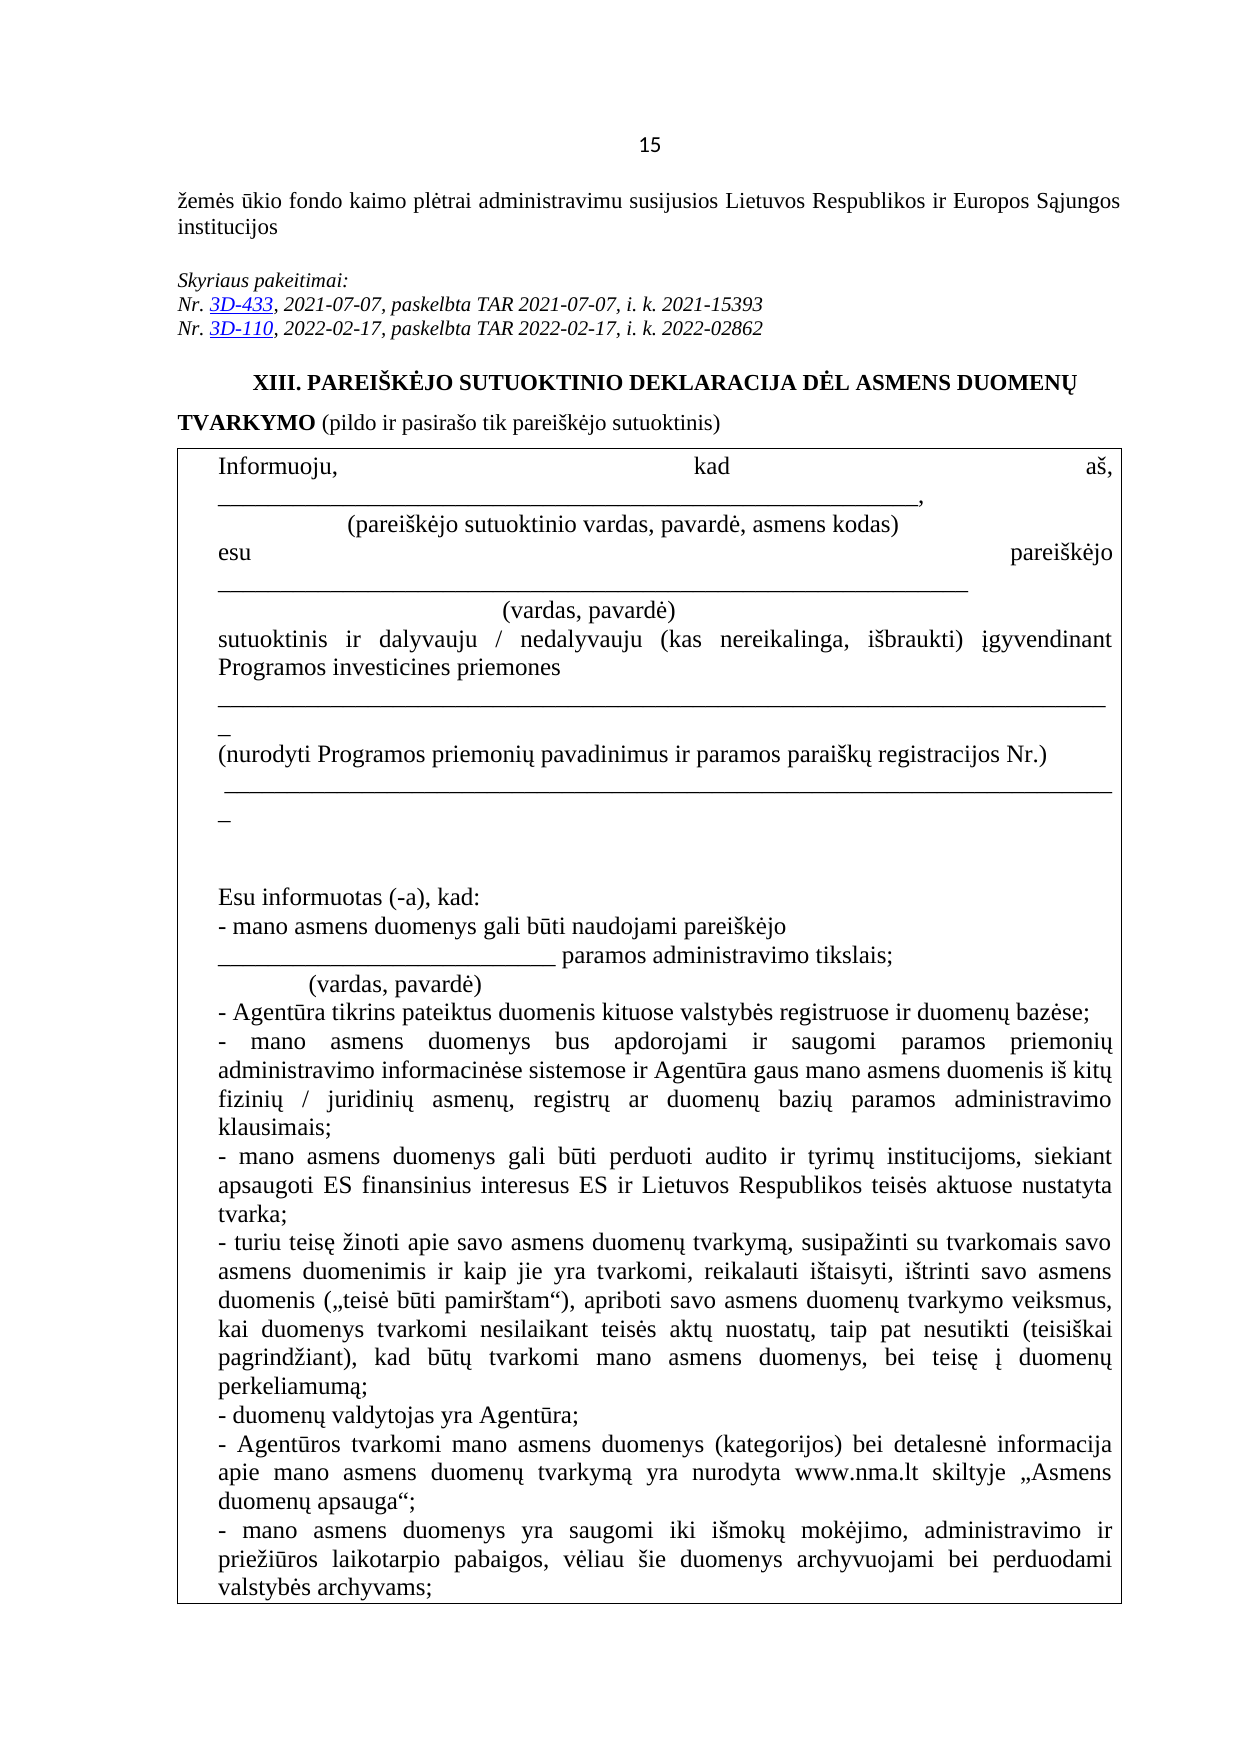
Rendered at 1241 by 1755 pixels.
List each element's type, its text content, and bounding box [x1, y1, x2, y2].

text - Agentūra tikrins pateiktus duomenis kituose valstybės registruose ir duomenų bazėse; [178, 994, 1121, 1023]
text - mano asmens duomenys gali būti perduoti audito ir tyrimų institucijoms, siekiant apsaugoti ES finansinius interesus ES ir Lietuvos Respublikos teisės aktuose nustatyta tvarka; [178, 1138, 1121, 1224]
text - mano asmens duomenys gali būti naudojami pareiškėjo [178, 908, 1121, 937]
text esu pareiškėjo ____________________________________________________________ [178, 534, 1121, 592]
text Nr. 3D-110, 2022-02-17, paskelbta TAR 2022-02-17, i. k. 2022-02862 [177, 316, 1122, 340]
text ___________________________ paramos administravimo tikslais; [178, 937, 1121, 966]
text Esu informuotas (-a), kad: [178, 879, 1121, 908]
text - turiu teisę žinoti apie savo asmens duomenų tvarkymą, susipažinti su tvarkomais savo asmens duomenimis ir kaip jie yra tvarkomi, reikalauti ištaisyti, ištrinti savo asmens duomenis („teisė būti pamirštam“), apriboti savo asmens duomenų tvarkymo veiksmus, kai duomenys tvarkomi nesilaikant teisės aktų nuostatų, taip pat nesutikti (teisiškai pagrindžiant), kad būtų tvarkomi mano asmens duomenys, bei teisę į duomenų perkeliamumą; [178, 1224, 1121, 1397]
text XIII. PAREIŠKĖJO SUTUOKTINIO DEKLARACIJA DĖL ASMENS DUOMENŲ TVARKYMO (pildo ir pasirašo tik pareiškėjo sutuoktinis) [177, 369, 1122, 435]
text (vardas, pavardė) [178, 592, 1121, 621]
text (pareiškėjo sutuoktinio vardas, pavardė, asmens kodas) [178, 506, 1121, 534]
text - mano asmens duomenys bus apdorojami ir saugomi paramos priemonių administravimo informacinėse sistemose ir Agentūra gaus mano asmens duomenis iš kitų fizinių / juridinių asmenų, registrų ar duomenų bazių paramos administravimo klausimais; [178, 1023, 1121, 1138]
text - mano asmens duomenys yra saugomi iki išmokų mokėjimo, administravimo ir priežiūros laikotarpio pabaigos, vėliau šie duomenys archyvuojami bei perduodami valstybės archyvams; [178, 1512, 1121, 1603]
text (nurodyti Programos priemonių pavadinimus ir paramos paraiškų registracijos Nr.) [178, 736, 1121, 764]
text Nr. 3D-433, 2021-07-07, paskelbta TAR 2021-07-07, i. k. 2021-15393 [177, 292, 1122, 316]
text ________________________________________________________________________ [178, 764, 1121, 825]
text Informuoju, kad aš, ________________________________________________________, [178, 449, 1121, 506]
text ________________________________________________________________________ [178, 678, 1121, 736]
text (vardas, pavardė) [178, 966, 1121, 994]
text Skyriaus pakeitimai: [177, 268, 1122, 292]
text - duomenų valdytojas yra Agentūra; [178, 1397, 1121, 1426]
text - Agentūros tvarkomi mano asmens duomenys (kategorijos) bei detalesnė informacija apie mano asmens duomenų tvarkymą yra nurodyta www.nma.lt skiltyje „Asmens duomenų apsauga“; [178, 1426, 1121, 1512]
text žemės ūkio fondo kaimo plėtrai administravimu susijusios Lietuvos Respublikos ir Europos Sąjungos institucijos [177, 187, 1122, 239]
text sutuoktinis ir dalyvauju / nedalyvauju (kas nereikalinga, išbraukti) įgyvendinant Programos investicines priemones [178, 621, 1121, 678]
